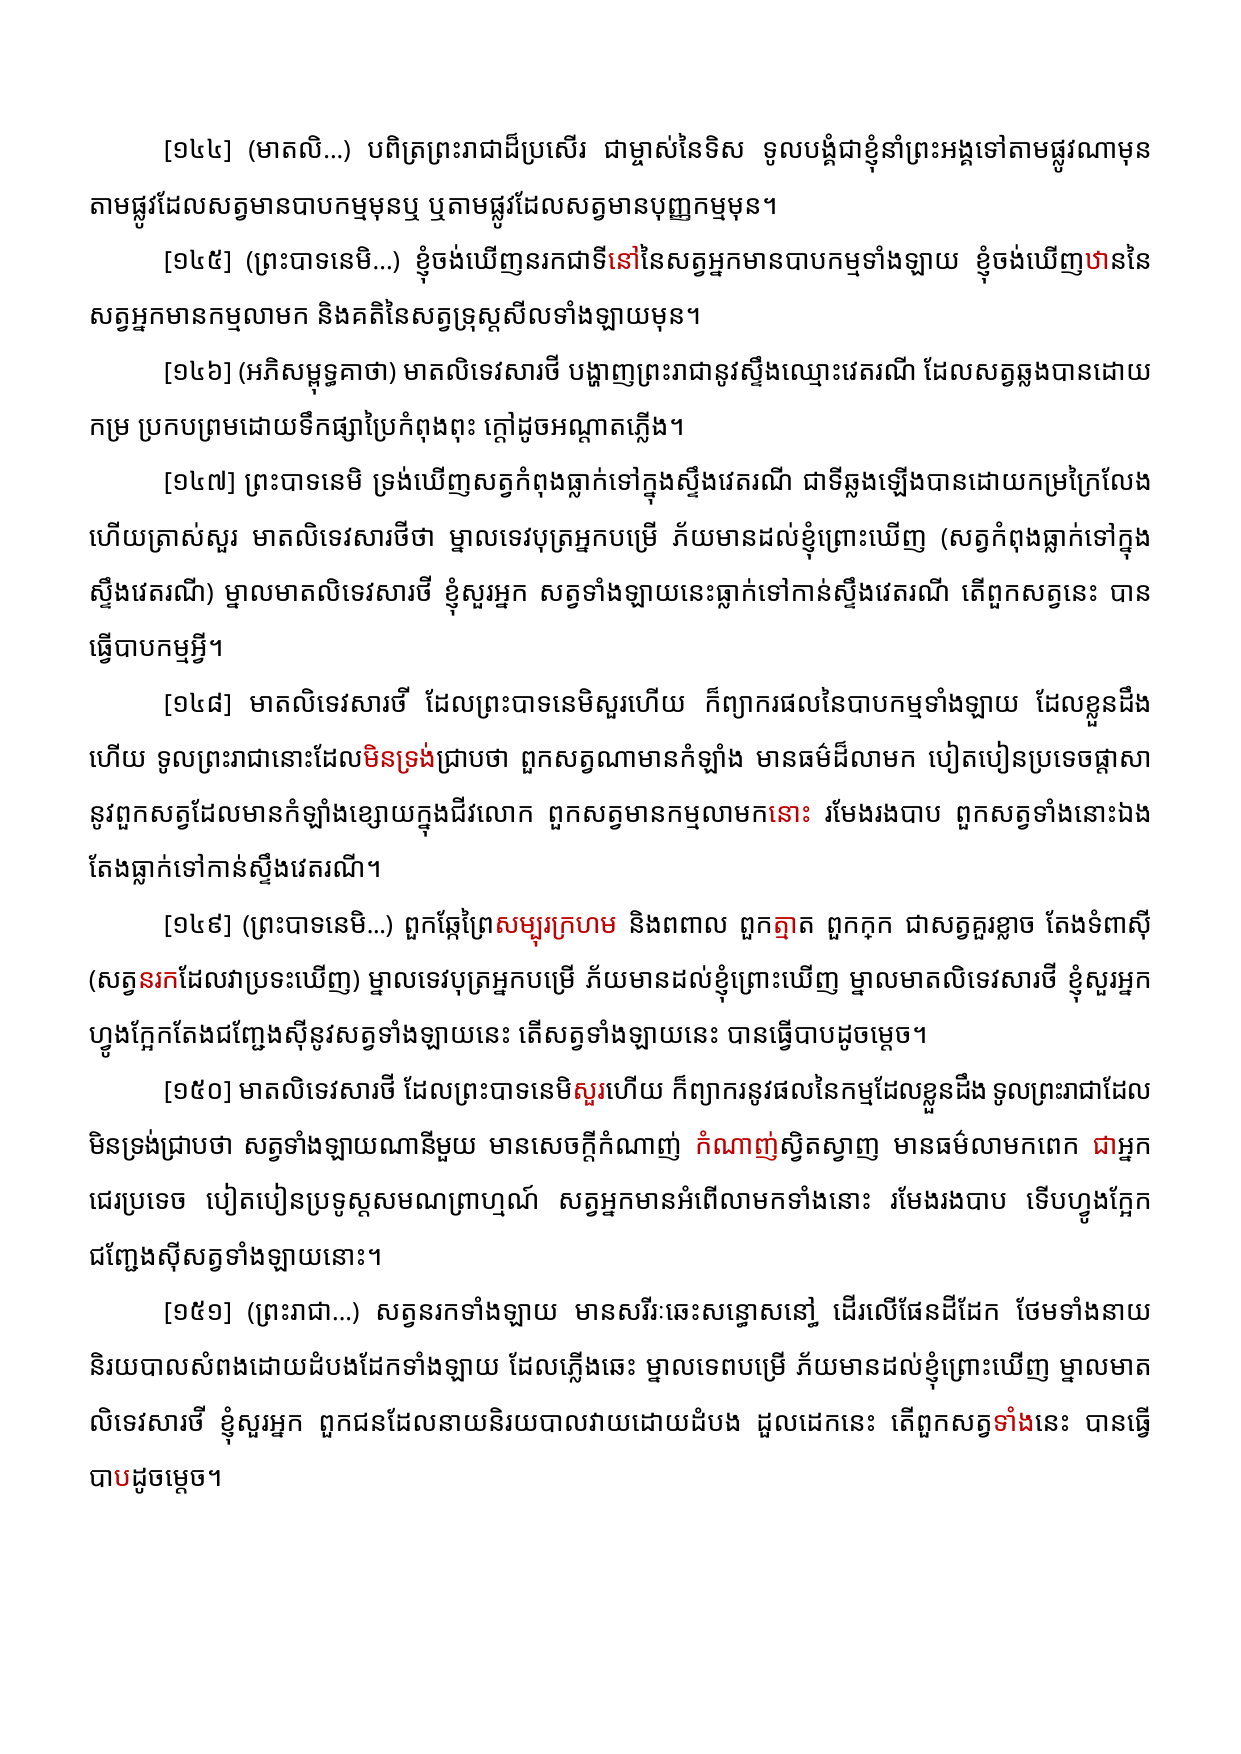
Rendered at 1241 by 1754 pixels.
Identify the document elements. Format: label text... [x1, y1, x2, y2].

text [១៤៧] ព្រះបាទនេមិ ទ្រង់ឃើញសត្វកំពុងធ្លាក់ទៅ​ក្នុងស្ទឹង​វេតរណី ជាទី​ឆ្លងឡើង​បានដោយ​កម្រក្រៃលែង ហើយ​ត្រាស់សួរ មាតលិទេវសារថី​ថា ម្នាល​ទេវបុត្រ​អ្នកបម្រើ ភ័យមាន​ដល់ខ្ញុំ​ព្រោះឃើញ (សត្វកំពុង​ធ្លាក់ទៅក្នុង​ស្ទឹង​វេតរណី) ម្នាល​មាតលិ​ទេវសារថី ខ្ញុំសួរអ្នក សត្វទាំងឡាយ​នេះធ្លាក់​ទៅកាន់ស្ទឹង​វេតរណី តើពួកសត្វ​នេះ បានធ្វើ​បាបកម្មអ្វី។ [88, 462, 1152, 664]
text [១៤៨] មាតលិទេវសារថី ដែលព្រះបាទនេមិ​សួរហើយ ក៏ព្យាករ​ផលនៃ​បាបកម្ម​ទាំងឡាយ ដែលខ្លួន​ដឹងហើយ ទូល​ព្រះរាជា​នោះ​ដែលមិនទ្រង់​ជ្រាបថា ពួកសត្វណា​មានកំឡាំង មាន​ធម៌ដ៏​លាមក បៀតបៀន​ប្រទេច​ផ្តាសា​នូវពួក​សត្វដែល​មានកំឡាំង​ខ្សោយ​ក្នុងជីវលោក ពួកសត្វ​មានកម្ម​លាមកនោះ រមែង​រងបាប ពួកសត្វ​ទាំងនោះឯង តែងធ្លាក់​ទៅកាន់​ស្ទឹងវេតរណី។ [88, 683, 1152, 886]
text [១៤៥] (ព្រះបាទនេមិ...) ខ្ញុំចង់ឃើញនរកជាទីនៅ​នៃសត្វ​អ្នកមាន​បាបកម្ម​ទាំង​ឡាយ ខ្ញុំចង់ឃើញ​ឋាននៃសត្វ​អ្នកមាន​កម្មលាមក និងគតិនៃ​សត្វទ្រុស្តសីល​ទាំង​ឡាយមុន។ [88, 241, 1152, 333]
text [១៤៦] (អភិសម្ពុទ្ធគាថា) មាតលិទេវសារថី បង្ហាញព្រះរាជា​នូវស្ទឹងឈ្មោះ​វេតរណី ដែលសត្វឆ្លង​បានដោយ​កម្រ ប្រកបព្រម​ដោយទឹកផ្សា​ប្រៃ​កំពុងពុះ ក្តៅដូច​អណ្តាតភ្លើង។ [88, 351, 1152, 443]
text [១៥០] មាតលិទេវសារថី ដែលព្រះបាទនេមិសួរហើយ ក៏ព្យាករ​នូវផល​នៃកម្ម​ដែលខ្លួន​ដឹង ទូលព្រះរាជា​ដែលមិន​ទ្រង់ជ្រាប​ថា សត្វទាំង​ឡាយណា​នីមួយ មានសេចក្តី​កំណាញ់​ កំណាញ់ស្វិតស្វាញ មានធម៌​លាមកពេក ជាអ្នក​ជេរប្រទេច បៀតបៀន​ប្រទូស្ត​សមណ​ព្រាហ្មណ៍ សត្វអ្នកមាន​អំពើលាមក​ទាំងនោះ រមែង​រងបាប ទើបហ្វូងកែ្អក​ជញ្ជែងស៊ី​សត្វ​ទាំង​ឡាយនោះ។ [88, 1070, 1152, 1273]
text [១៥១] (ព្រះរាជា...) សត្វនរកទាំងឡាយ មានសរីរៈ​ឆេះសន្ធោសនៅ្ធ ដើរលើ​ផែនដី​ដែក ថែមទាំង​នាយ​និរយបាល​សំពងដោយ​ដំបងដែក​ទាំងឡាយ ដែល​ភ្លើងឆេះ ម្នាល​ទេពបម្រើ ភ័យមាន​ដល់ខ្ញុំ​ព្រោះឃើញ ម្នាលមាតលិ​ទេវសារថី ខ្ញុំសួរអ្នក ពួកជន​ដែលនាយ​និរយបាល​វាយដោយ​ដំបង ដួលដេកនេះ តើពួក​សត្វទាំងនេះ បានធ្វើ​បាបដូចមេ្តច។ [88, 1291, 1152, 1494]
text [១៤៩] (ព្រះបាទនេមិ...) ពួកឆ្កែព្រៃសម្បុរក្រហម និងពពាល ពួកត្មាត ពួកក្អែក ជា​សត្វគួរខ្លាច តែងទំពាស៊ី (សត្វនរក​ដែលវា​ប្រទះឃើញ) ម្នាល​ទេវបុត្រ​អ្នកបម្រើ ភ័យ​មានដល់​ខ្ញុំ​ព្រោះឃើញ ម្នាលមាតលិ​ទេវសារថី ខ្ញុំសួរអ្នក ហ្វូងក្អែក​តែង​ជញ្ជែង​ស៊ីនូវសត្វ​ទាំងឡាយ​នេះ តើសត្វ​ទាំងឡាយនេះ បានធ្វើបាប​ដូចមេ្តច។ [88, 904, 1152, 1052]
text [១៤៤] (មាតលិ...) បពិត្រព្រះរាជាដ៏ប្រសើរ ជាម្ចាស់នៃ​ទិស ទូលបង្គំជាខ្ញុំ​នាំព្រះ​អង្គទៅ​តាមផ្លូវ​ណាមុន តាមផ្លូវ​ដែលសត្វ​មានបាបកម្ម​មុនឬ ឬតាម​ផ្លូវដែល​សត្វ​មាន​បុញ្ញកម្មមុន។ [88, 130, 1152, 222]
